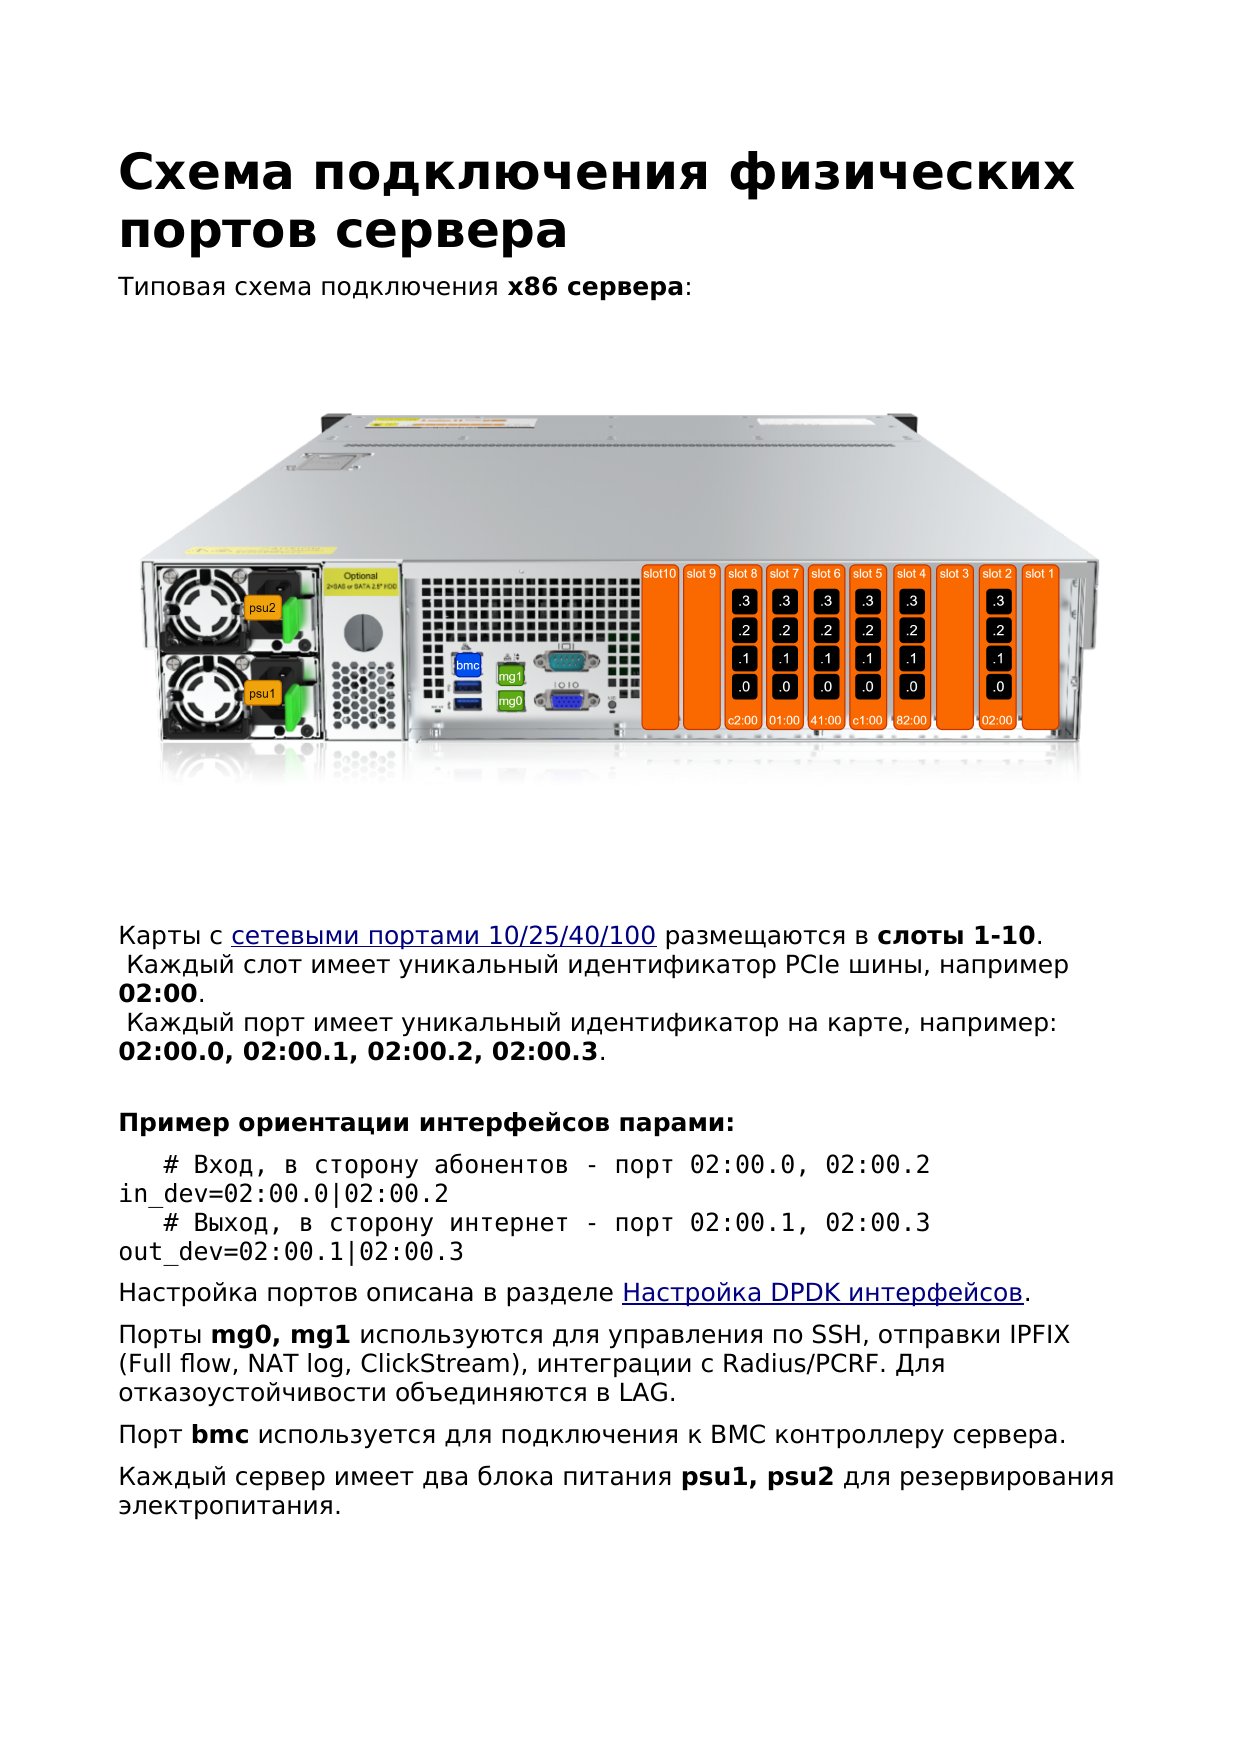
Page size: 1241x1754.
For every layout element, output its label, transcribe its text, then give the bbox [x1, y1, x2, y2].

text Порты mg0, mg1 используются для управления по SSH, отправки IPFIX (Full flow, NAT log, ClickStream), интеграции с Radius/PCRF. Для отказоустойчивости объединяются в LAG. [118, 1320, 1122, 1408]
text Пример ориентации интерфейсов парами: [118, 1108, 1122, 1137]
picture [118, 313, 1123, 880]
text Карты с сетевыми портами 10/25/40/100 размещаются в слоты 1-10. Каждый слот имеет уникальный идентификатор PCIe шины, например 02:00. Каждый порт имеет уникальный идентификатор на карте, например: 02:00.0, 02:00.1, 02:00.2, 02:00.3. [118, 921, 1122, 1096]
text Настройка портов описана в разделе Настройка DPDK интерфейсов. [118, 1278, 1122, 1308]
subtitle Схема подключения физических портов сервера [118, 143, 1122, 259]
text Каждый сервер имеет два блока питания psu1, psu2 для резервирования электропитания. [118, 1462, 1122, 1520]
text Порт bmc используется для подключения к BMC контроллеру сервера. [118, 1420, 1122, 1449]
text # Вход, в сторону абонентов - порт 02:00.0, 02:00.2 in_dev=02:00.0|02:00.2 # Выход, в сторону интернет - порт 02:00.1, 02:00.3 out_dev=02:00.1|02:00.3 [118, 1150, 1122, 1267]
text Типовая схема подключения x86 сервера: [118, 272, 1122, 301]
